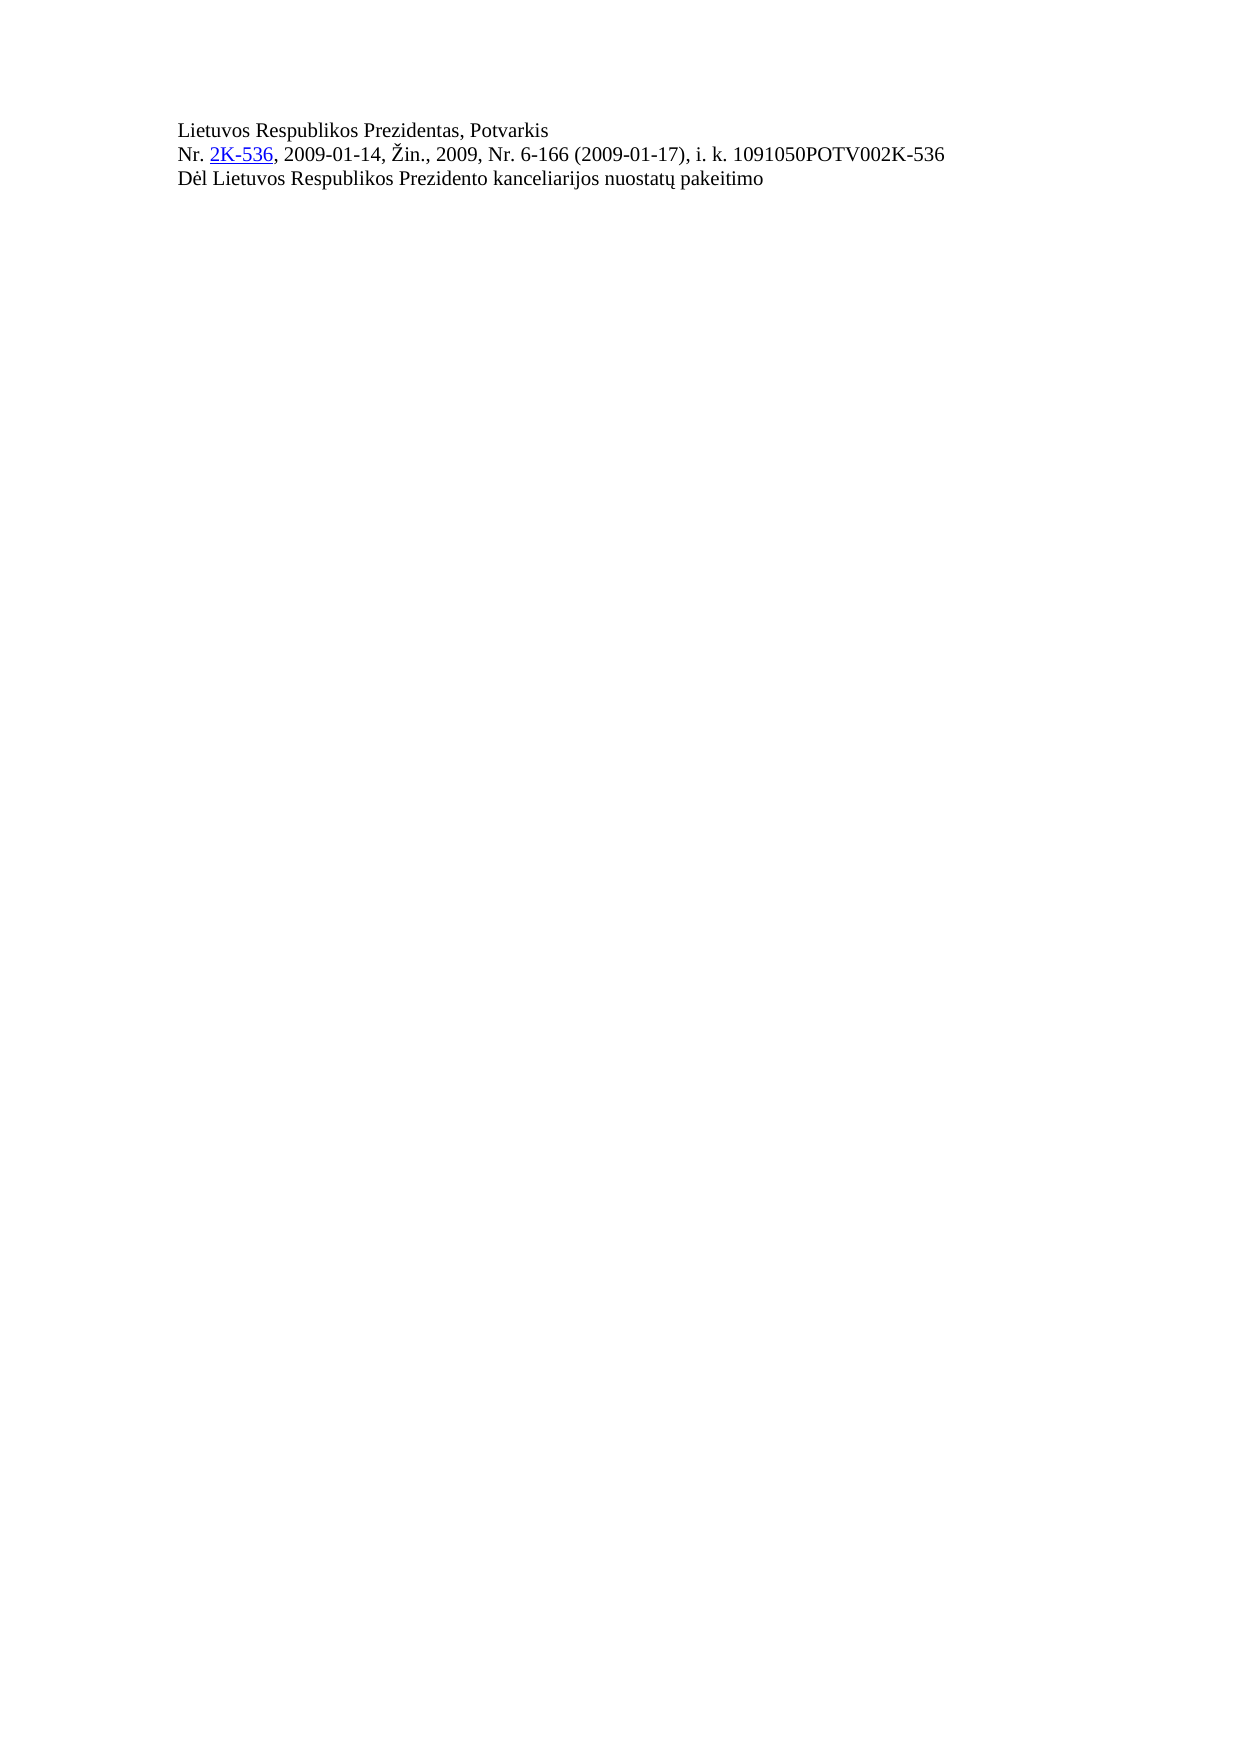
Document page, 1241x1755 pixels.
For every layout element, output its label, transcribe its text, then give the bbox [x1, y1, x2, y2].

text Nr. 2K-536, 2009-01-14, Žin., 2009, Nr. 6-166 (2009-01-17), i. k. 1091050POTV002K-536 [177, 142, 1122, 166]
text Lietuvos Respublikos Prezidentas, Potvarkis [177, 118, 1122, 142]
text Dėl Lietuvos Respublikos Prezidento kanceliarijos nuostatų pakeitimo [177, 166, 1122, 190]
